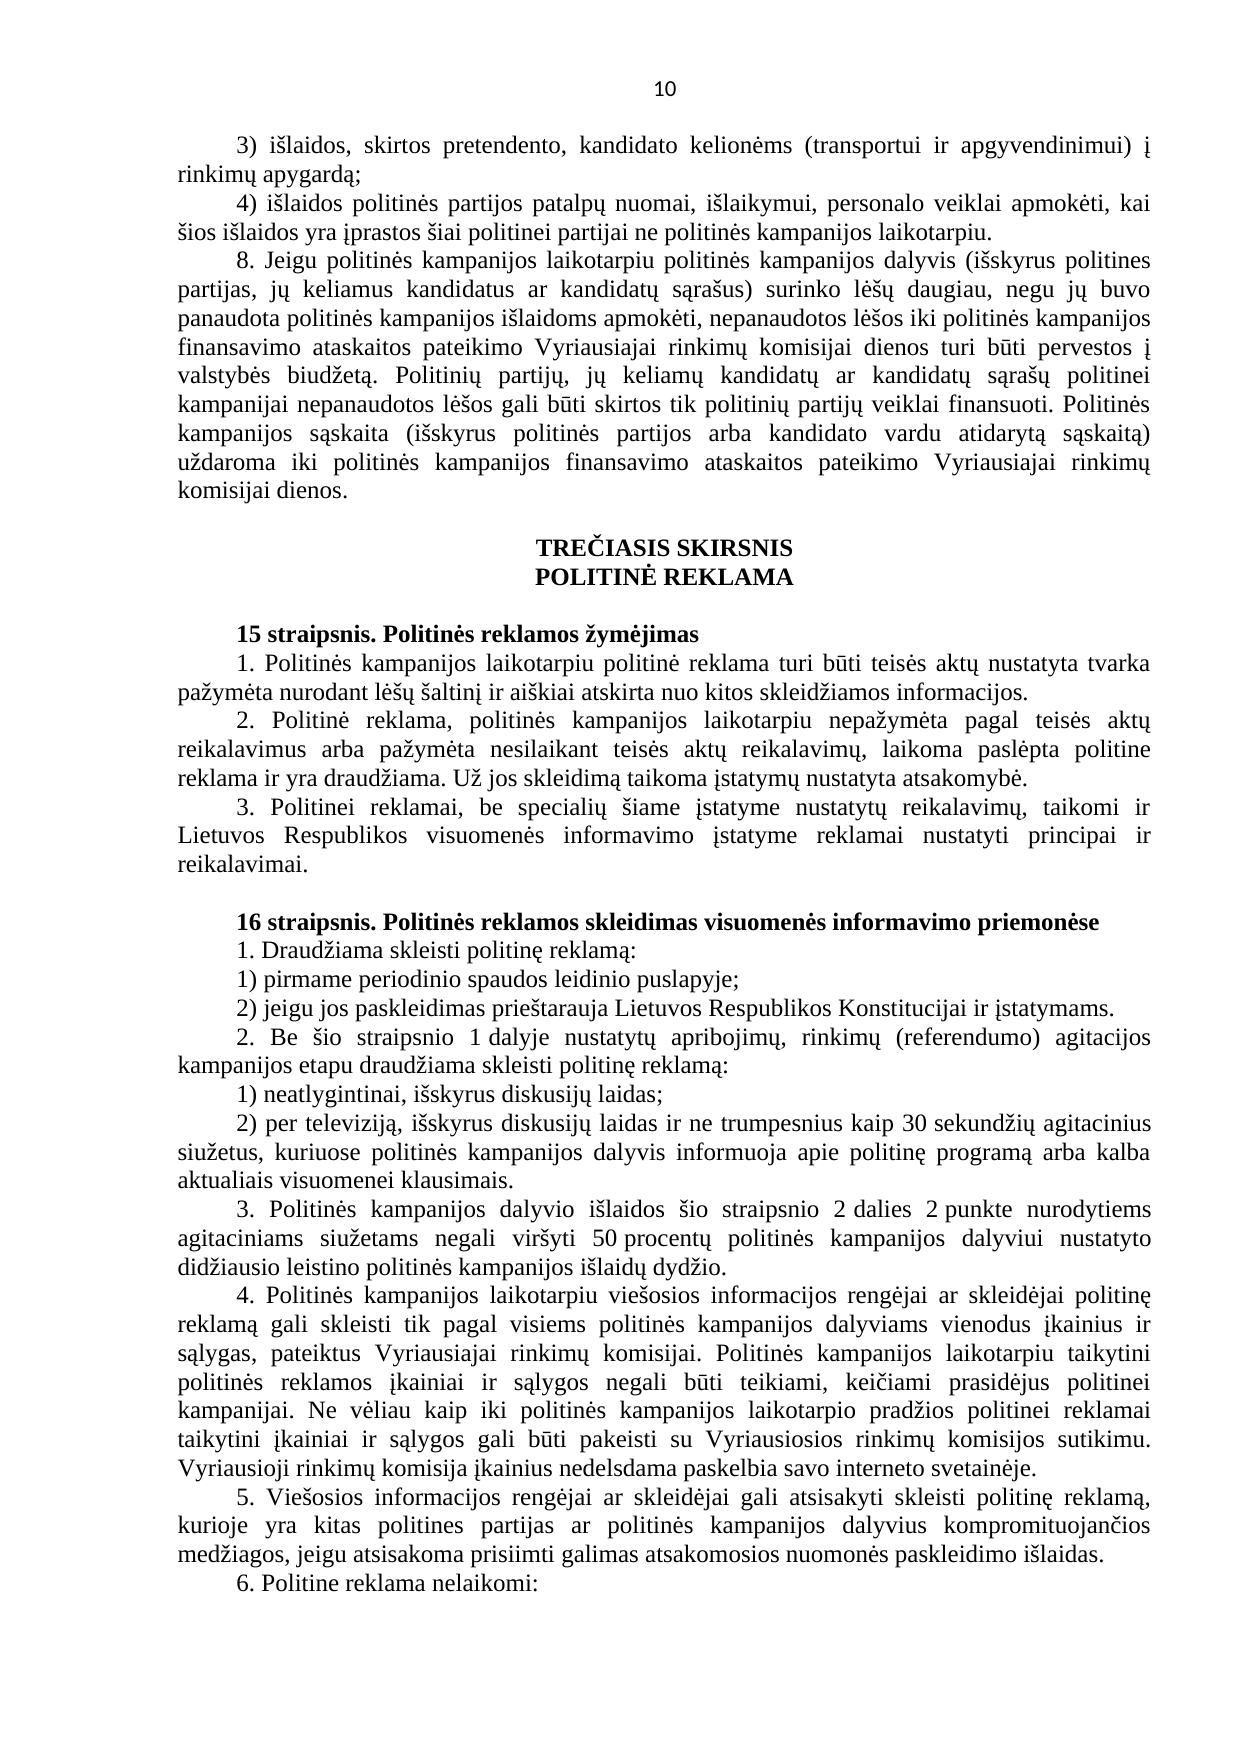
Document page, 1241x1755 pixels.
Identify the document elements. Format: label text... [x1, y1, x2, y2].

text 1. Draudžiama skleisti politinę reklamą: [177, 936, 1152, 964]
text 8. Jeigu politinės kampanijos laikotarpiu politinės kampanijos dalyvis (išskyrus politines partijas, jų keliamus kandidatus ar kandidatų sąrašus) surinko lėšų daugiau, negu jų buvo panaudota politinės kampanijos išlaidoms apmokėti, nepanaudotos lėšos iki politinės kampanijos finansavimo ataskaitos pateikimo Vyriausiajai rinkimų komisijai dienos turi būti pervestos į valstybės biudžetą. Politinių partijų, jų keliamų kandidatų ar kandidatų sąrašų politinei kampanijai nepanaudotos lėšos gali būti skirtos tik politinių partijų veiklai finansuoti. Politinės kampanijos sąskaita (išskyrus politinės partijos arba kandidato vardu atidarytą sąskaitą) uždaroma iki politinės kampanijos finansavimo ataskaitos pateikimo Vyriausiajai rinkimų komisijai dienos. [177, 246, 1152, 504]
text 3. Politinės kampanijos dalyvio išlaidos šio straipsnio 2 dalies 2 punkte nurodytiems agitaciniams siužetams negali viršyti 50 procentų politinės kampanijos dalyviui nustatyto didžiausio leistino politinės kampanijos išlaidų dydžio. [177, 1194, 1152, 1281]
text 2) jeigu jos paskleidimas prieštarauja Lietuvos Respublikos Konstitucijai ir įstatymams. [177, 993, 1152, 1022]
text POLITINĖ REKLAMA [177, 562, 1152, 591]
text 6. Politine reklama nelaikomi: [177, 1568, 1152, 1597]
text 3) išlaidos, skirtos pretendento, kandidato kelionėms (transportui ir apgyvendinimui) į rinkimų apygardą; [177, 131, 1152, 188]
text 1. Politinės kampanijos laikotarpiu politinė reklama turi būti teisės aktų nustatyta tvarka pažymėta nurodant lėšų šaltinį ir aiškiai atskirta nuo kitos skleidžiamos informacijos. [177, 648, 1152, 706]
text 1) pirmame periodinio spaudos leidinio puslapyje; [177, 964, 1152, 993]
text TREČIASIS SKIRSNIS [177, 533, 1152, 562]
text 4. Politinės kampanijos laikotarpiu viešosios informacijos rengėjai ar skleidėjai politinę reklamą gali skleisti tik pagal visiems politinės kampanijos dalyviams vienodus įkainius ir sąlygas, pateiktus Vyriausiajai rinkimų komisijai. Politinės kampanijos laikotarpiu taikytini politinės reklamos įkainiai ir sąlygos negali būti teikiami, keičiami prasidėjus politinei kampanijai. Ne vėliau kaip iki politinės kampanijos laikotarpio pradžios politinei reklamai taikytini įkainiai ir sąlygos gali būti pakeisti su Vyriausiosios rinkimų komisijos sutikimu. Vyriausioji rinkimų komisija įkainius nedelsdama paskelbia savo interneto svetainėje. [177, 1281, 1152, 1482]
text 2. Politinė reklama, politinės kampanijos laikotarpiu nepažymėta pagal teisės aktų reikalavimus arba pažymėta nesilaikant teisės aktų reikalavimų, laikoma paslėpta politine reklama ir yra draudžiama. Už jos skleidimą taikoma įstatymų nustatyta atsakomybė. [177, 706, 1152, 792]
text 4) išlaidos politinės partijos patalpų nuomai, išlaikymui, personalo veiklai apmokėti, kai šios išlaidos yra įprastos šiai politinei partijai ne politinės kampanijos laikotarpiu. [177, 188, 1152, 246]
text 15 straipsnis. Politinės reklamos žymėjimas [177, 619, 1152, 648]
text 16 straipsnis. Politinės reklamos skleidimas visuomenės informavimo priemonėse [177, 907, 1152, 936]
text 3. Politinei reklamai, be specialių šiame įstatyme nustatytų reikalavimų, taikomi ir Lietuvos Respublikos visuomenės informavimo įstatyme reklamai nustatyti principai ir reikalavimai. [177, 792, 1152, 878]
text 2. Be šio straipsnio 1 dalyje nustatytų apribojimų, rinkimų (referendumo) agitacijos kampanijos etapu draudžiama skleisti politinę reklamą: [177, 1022, 1152, 1079]
text 1) neatlygintinai, išskyrus diskusijų laidas; [177, 1079, 1152, 1108]
text 5. Viešosios informacijos rengėjai ar skleidėjai gali atsisakyti skleisti politinę reklamą, kurioje yra kitas politines partijas ar politinės kampanijos dalyvius kompromituojančios medžiagos, jeigu atsisakoma prisiimti galimas atsakomosios nuomonės paskleidimo išlaidas. [177, 1482, 1152, 1568]
text 2) per televiziją, išskyrus diskusijų laidas ir ne trumpesnius kaip 30 sekundžių agitacinius siužetus, kuriuose politinės kampanijos dalyvis informuoja apie politinę programą arba kalba aktualiais visuomenei klausimais. [177, 1108, 1152, 1194]
